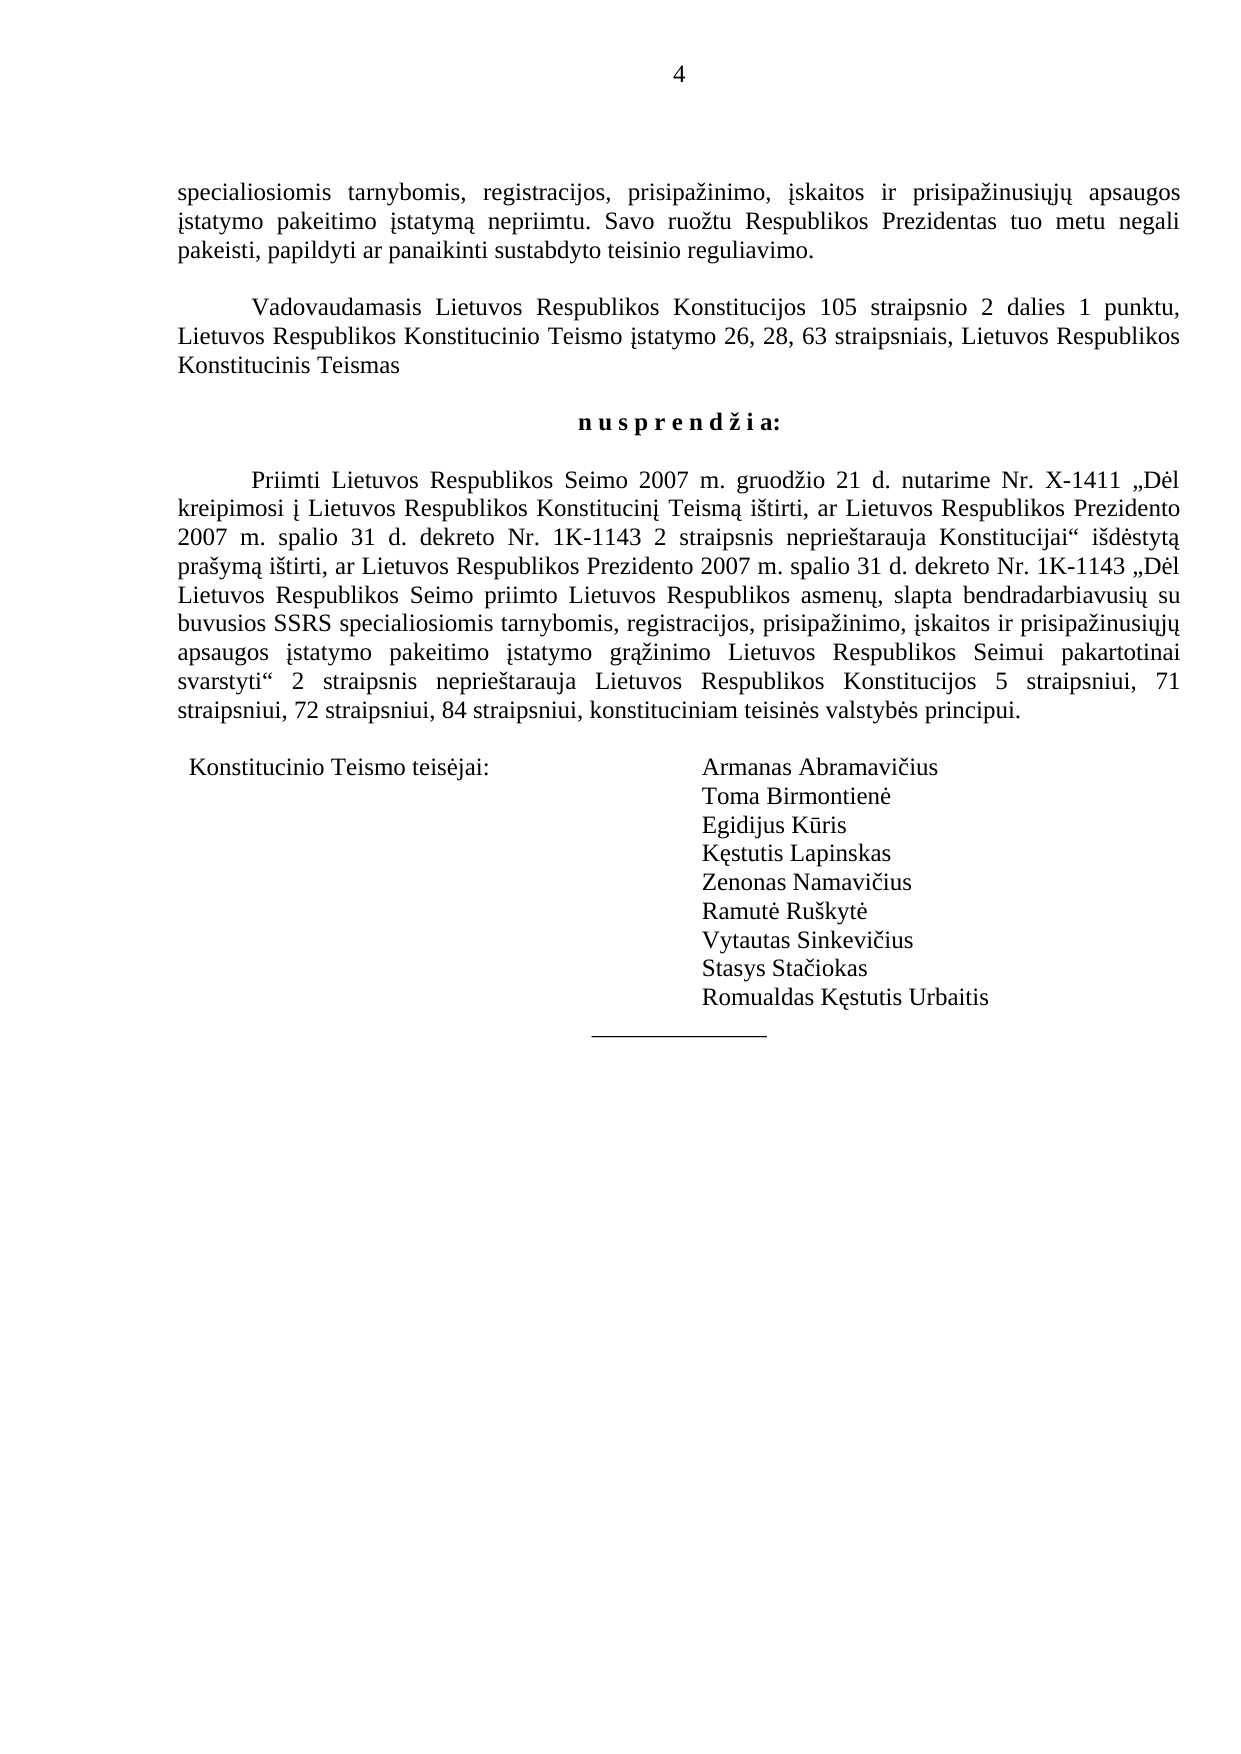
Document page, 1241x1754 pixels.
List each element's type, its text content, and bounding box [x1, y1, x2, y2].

table_cell [177, 781, 690, 810]
table_header Konstitucinio Teismo teisėjai: [177, 752, 690, 781]
text nusprendžia: [177, 407, 1181, 436]
table_cell Egidijus Kūris [690, 810, 1204, 838]
table_cell Kęstutis Lapinskas [690, 839, 1204, 867]
table_cell [177, 839, 690, 867]
table_cell [177, 982, 690, 1011]
text Vadovaudamasis Lietuvos Respublikos Konstitucijos 105 straipsnio 2 dalies 1 punktu, Lietuvos Respublikos Konstitucinio Teismo įstatymo 26, 28, 63 straipsniais, Lietuvos Respublikos Konstitucinis Teismas [177, 292, 1181, 378]
text ______________ [177, 1011, 1181, 1040]
text Priimti Lietuvos Respublikos Seimo 2007 m. gruodžio 21 d. nutarime Nr. X-1411 „Dėl kreipimosi į Lietuvos Respublikos Konstitucinį Teismą ištirti, ar Lietuvos Respublikos Prezidento 2007 m. spalio 31 d. dekreto Nr. 1K-1143 2 straipsnis neprieštarauja Konstitucijai“ išdėstytą prašymą ištirti, ar Lietuvos Respublikos Prezidento 2007 m. spalio 31 d. dekreto Nr. 1K-1143 „Dėl Lietuvos Respublikos Seimo priimto Lietuvos Respublikos asmenų, slapta bendradarbiavusių su buvusios SSRS specialiosiomis tarnybomis, registracijos, prisipažinimo, įskaitos ir prisipažinusiųjų apsaugos įstatymo pakeitimo įstatymo grąžinimo Lietuvos Respublikos Seimui pakartotinai svarstyti“ 2 straipsnis neprieštarauja Lietuvos Respublikos Konstitucijos 5 straipsniui, 71 straipsniui, 72 straipsniui, 84 straipsniui, konstituciniam teisinės valstybės principui. [177, 465, 1181, 723]
table_cell Toma Birmontienė [690, 781, 1204, 810]
table_header Armanas Abramavičius [690, 752, 1204, 781]
text specialiosiomis tarnybomis, registracijos, prisipažinimo, įskaitos ir prisipažinusiųjų apsaugos įstatymo pakeitimo įstatymą nepriimtu. Savo ruožtu Respublikos Prezidentas tuo metu negali pakeisti, papildyti ar panaikinti sustabdyto teisinio reguliavimo. [177, 177, 1181, 263]
table_cell [177, 925, 690, 953]
table_cell Romualdas Kęstutis Urbaitis [690, 982, 1204, 1011]
table_cell Zenonas Namavičius [690, 867, 1204, 896]
table_cell Stasys Stačiokas [690, 954, 1204, 982]
table_cell [177, 810, 690, 838]
table_cell [177, 954, 690, 982]
table_cell [177, 867, 690, 896]
table_cell [177, 896, 690, 925]
table_cell Ramutė Ruškytė [690, 896, 1204, 925]
table_cell Vytautas Sinkevičius [690, 925, 1204, 953]
